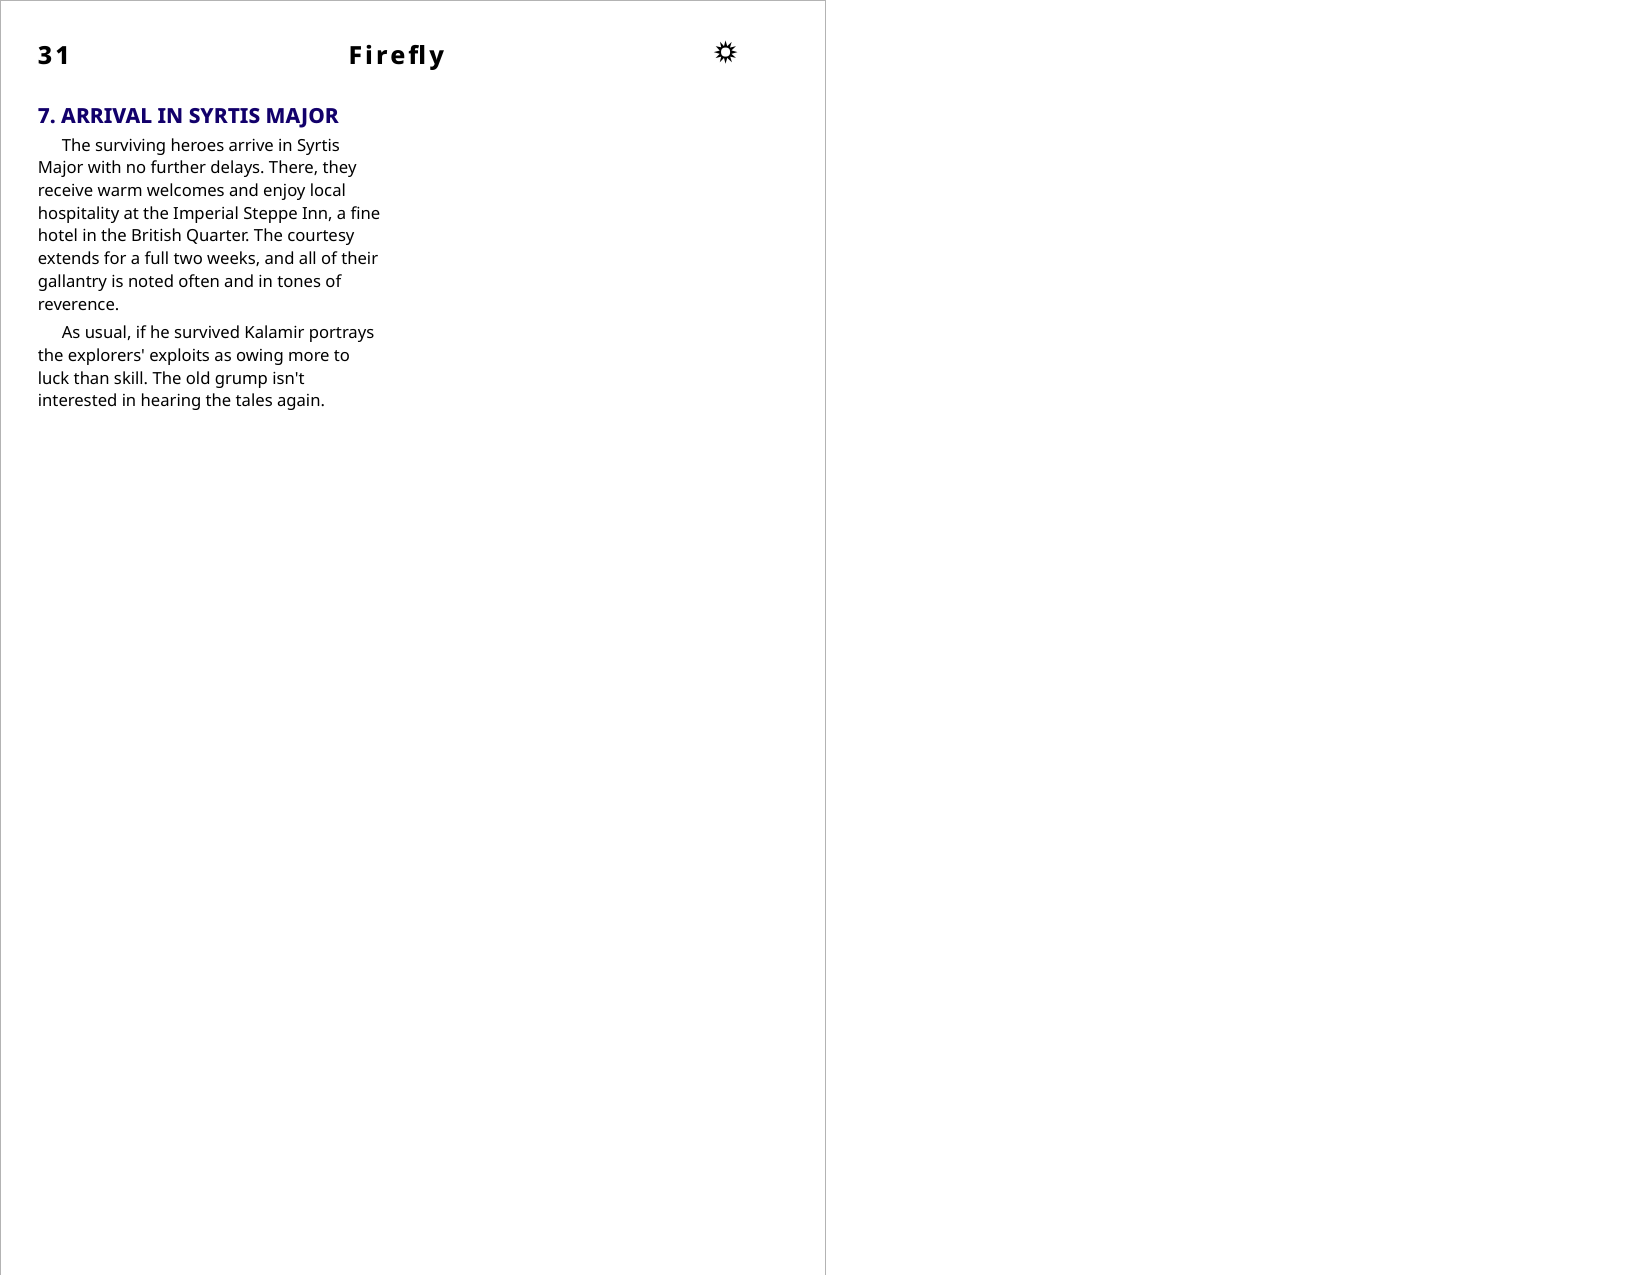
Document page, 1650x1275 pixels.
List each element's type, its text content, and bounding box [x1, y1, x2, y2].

text The surviving heroes arrive in Syrtis Major with no further delays. There, they receive warm welcomes and enjoy local hospitality at the Imperial Steppe Inn, a fine hotel in the British Quarter. The courtesy extends for a full two weeks, and all of their gallantry is noted often and in tones of reverence. [38, 133, 382, 315]
text As usual, if he survived Kalamir portrays the explorers' exploits as owing more to luck than skill. The old grump isn't interested in hearing the tales again. [38, 321, 382, 412]
subtitle 7. Arrival in Syrtis Major [38, 102, 382, 130]
